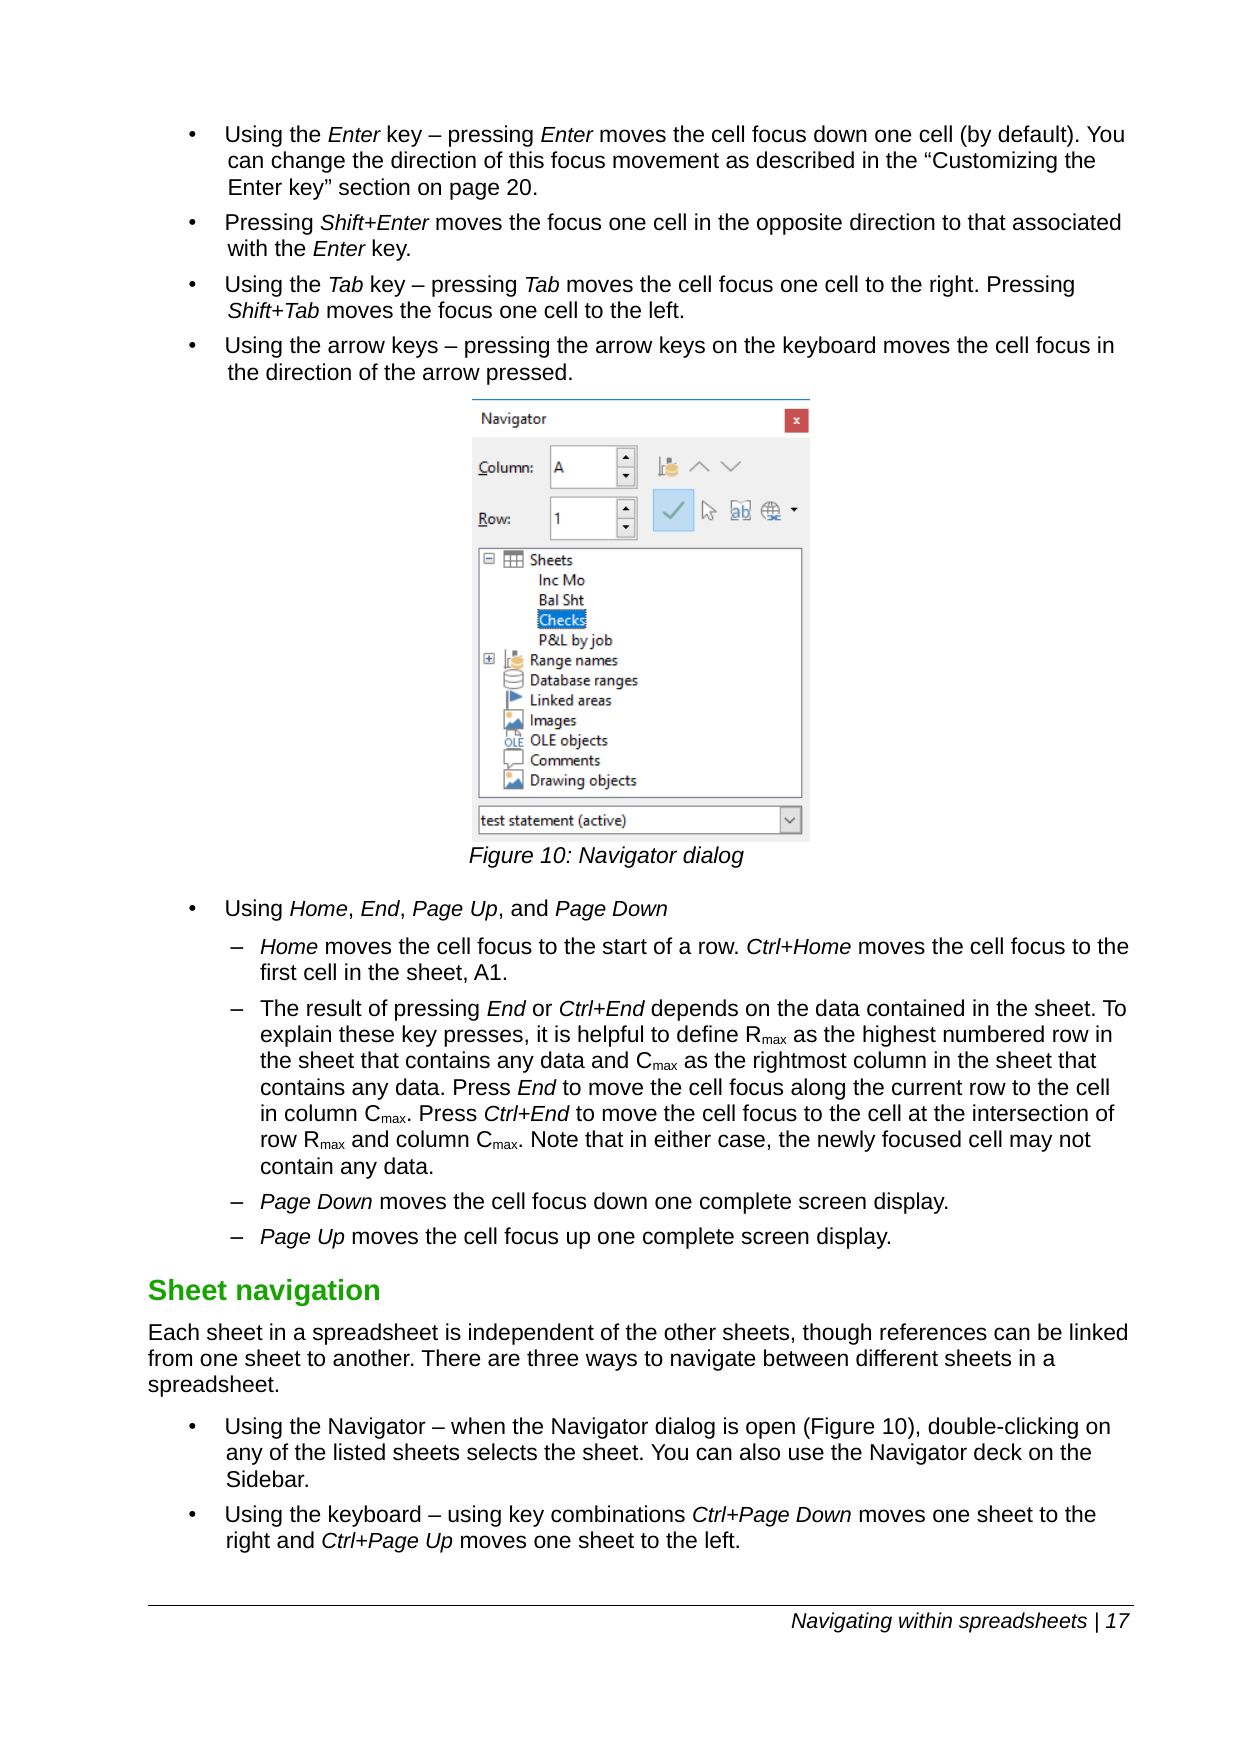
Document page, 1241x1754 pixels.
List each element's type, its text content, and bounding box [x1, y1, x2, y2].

list Page Up moves the cell focus up one complete screen display. [230, 1223, 1134, 1249]
text Each sheet in a spreadsheet is independent of the other sheets, though references can be linked from one sheet to another. There are three ways to navigate between different sheets in a spreadsheet. [148, 1318, 1134, 1397]
list Pressing Shift+Enter moves the focus one cell in the opposite direction to that associated with the Enter key. [185, 206, 1134, 262]
list Page Down moves the cell focus down one complete screen display. [230, 1188, 1134, 1214]
list Using the keyboard – using key combinations Ctrl+Page Down moves one sheet to the right and Ctrl+Page Up moves one sheet to the left. [185, 1498, 1134, 1556]
list Using the Enter key – pressing Enter moves the cell focus down one cell (by default). You can change the direction of this focus movement as described in the “Customizing the Enter key” section on page 20. [185, 118, 1134, 200]
subtitle Sheet navigation [148, 1273, 1134, 1307]
text Figure 10: Navigator dialog [469, 400, 813, 868]
list Using the Tab key – pressing Tab moves the cell focus one cell to the right. Pressing Shift+Tab moves the focus one cell to the left. [185, 268, 1134, 323]
list Home moves the cell focus to the start of a row. Ctrl+Home moves the cell focus to the first cell in the sheet, A1. [230, 933, 1134, 986]
list Using the arrow keys – pressing the arrow keys on the keyboard moves the cell focus in the direction of the arrow pressed. [185, 329, 1134, 388]
list Using the Navigator – when the Navigator dialog is open (Figure 10), double-clicking on any of the listed sheets selects the sheet. You can also use the Navigator deck on the Sidebar. [185, 1410, 1134, 1492]
picture [472, 399, 810, 842]
list Using Home, End, Page Up, and Page Down [185, 892, 1134, 924]
list The result of pressing End or Ctrl+End depends on the data contained in the sheet. To explain these key presses, it is helpful to define Rmax as the highest numbered row in the sheet that contains any data and Cmax as the rightmost column in the sheet that contains any data. Press End to move the cell focus along the current row to the cell in column Cmax. Press Ctrl+End to move the cell focus to the cell at the intersection of row Rmax and column Cmax. Note that in either case, the newly focused cell may not contain any data. [230, 994, 1134, 1179]
